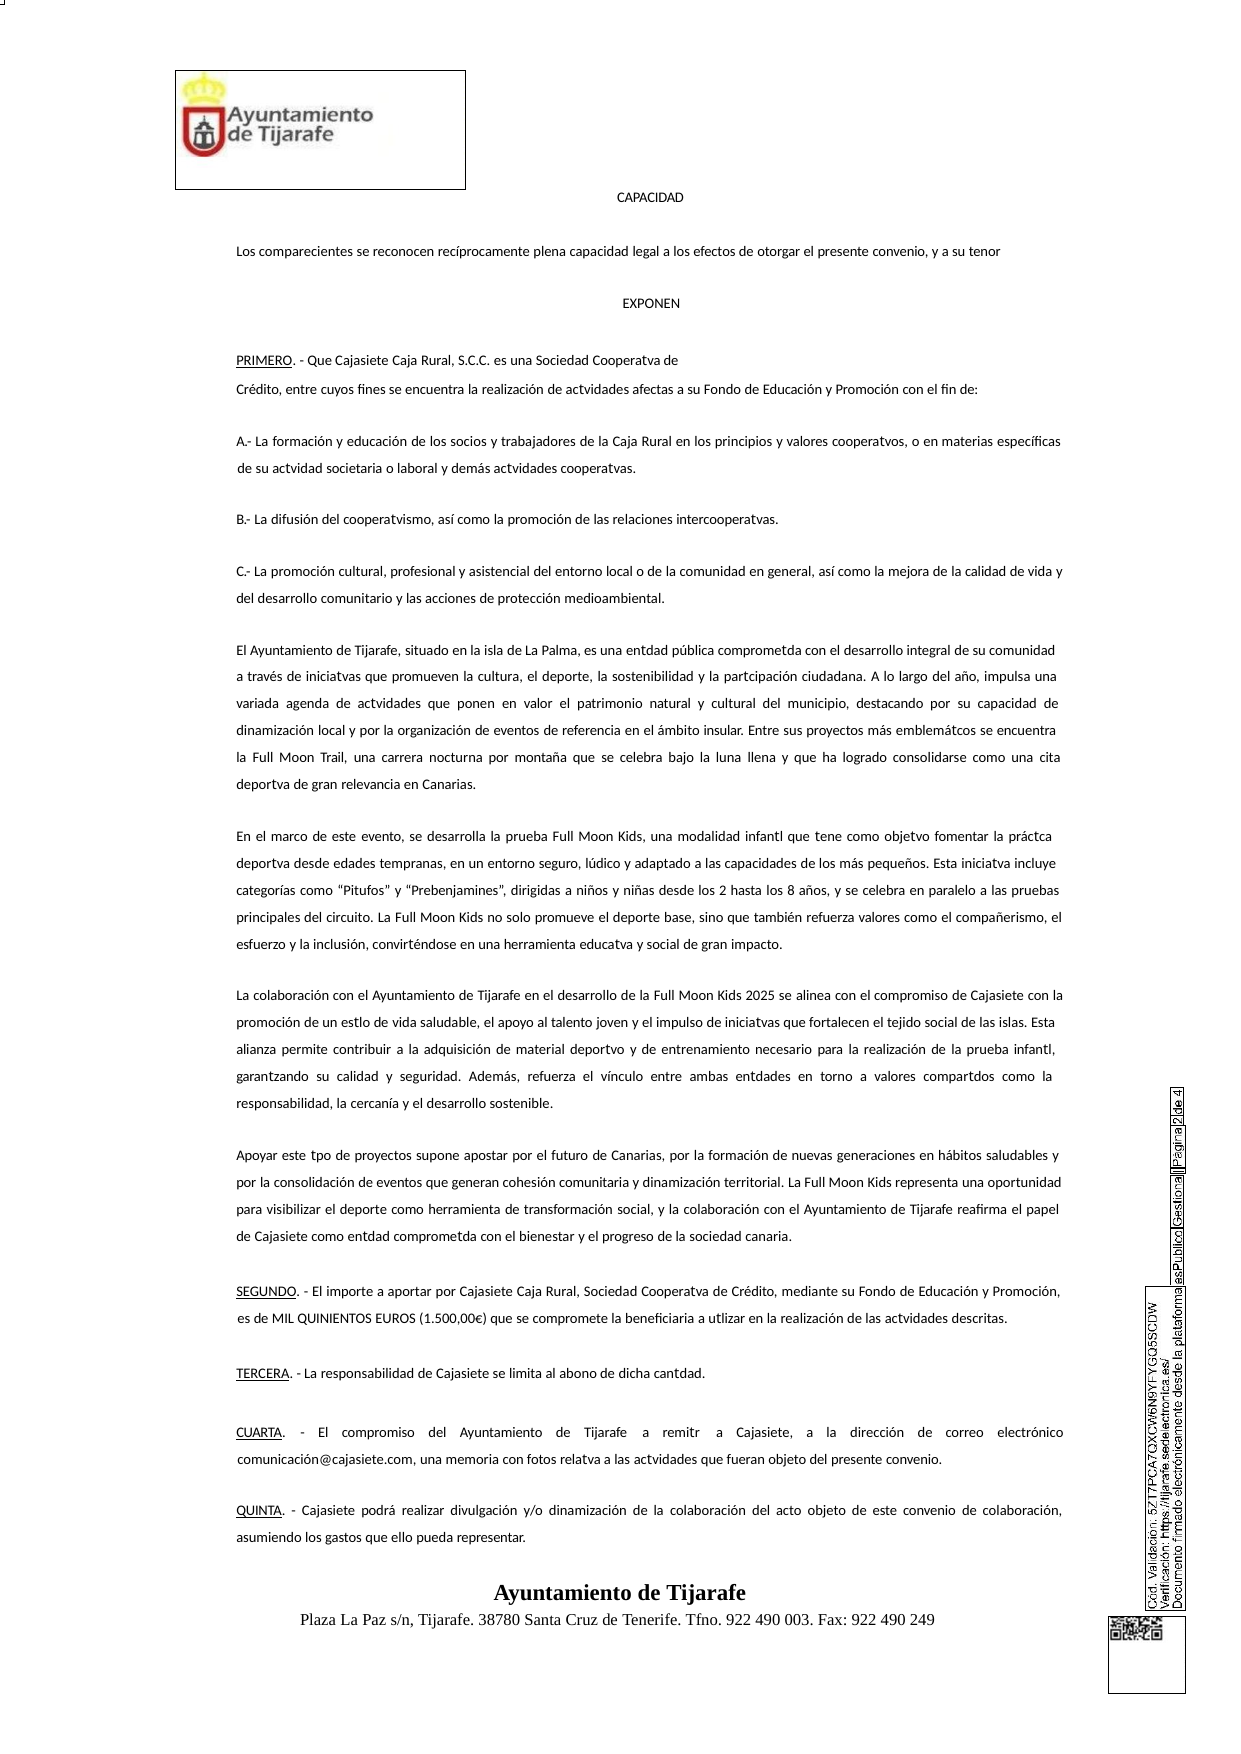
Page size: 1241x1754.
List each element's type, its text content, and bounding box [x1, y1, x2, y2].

text Ayuntamiento de Tijarafe [493, 1580, 773, 1606]
text deportva desde edades tempranas, en un entorno seguro, lúdico y adaptado a las capacidades de los más pequeños. Esta iniciatva incluye [236, 857, 1088, 871]
text Cajasiete, [736, 1426, 806, 1440]
text esfuerzo y la inclusión, convirténdose en una herramienta educatva y social de gran impacto. [236, 938, 1088, 952]
picture [1171, 1088, 1183, 1115]
text del desarrollo comunitario y las acciones de protección medioambiental. [236, 592, 1088, 606]
text A.- La formación y educación de los socios y trabajadores de la Caja Rural en los principios y valores cooperatvos, o en materias especíﬁcas [236, 434, 1088, 449]
text La colaboración con el Ayuntamiento de Tijarafe en el desarrollo de la Full Moon Kids 2025 se alinea con el compromiso de Cajasiete con la [236, 989, 1088, 1004]
picture [1171, 1169, 1185, 1173]
text B.- La difusión del cooperatvismo, así como la promoción de las relaciones intercooperatvas. [236, 513, 810, 528]
text la dirección de correo electrónico [826, 1426, 1088, 1440]
text es de MIL QUINIENTOS EUROS (1.500,00€) que se compromete la beneﬁciaria a utlizar en la realización de las actvidades descritas. [237, 1312, 1039, 1327]
text principales del circuito. La Full Moon Kids no solo promueve el deporte base, sino que también refuerza valores como el compañerismo, el [236, 911, 1088, 925]
text a [642, 1426, 662, 1440]
picture [1171, 1126, 1185, 1167]
text variada agenda de actvidades que ponen en valor el patrimonio natural y cultural del municipio, destacando por su capacidad de [236, 697, 1088, 712]
picture [176, 71, 465, 189]
text TERCERA. - La responsabilidad de Cajasiete se limita al abono de dicha cantdad. [236, 1367, 732, 1382]
text El Ayuntamiento de Tijarafe, situado en la isla de La Palma, es una entdad pública comprometda con el desarrollo integral de su comunidad [236, 643, 1088, 658]
text Los comparecientes se reconocen recíprocamente plena capacidad legal a los efectos de otorgar el presente convenio, y a su tenor [236, 245, 1029, 259]
text Apoyar este tpo de proyectos supone apostar por el futuro de Canarias, por la formación de nuevas generaciones en hábitos saludables y [236, 1149, 1088, 1163]
text para visibilizar el deporte como herramienta de transformación social, y la colaboración con el Ayuntamiento de Tijarafe reaﬁrma el papel [236, 1203, 1088, 1217]
text promoción de un estlo de vida saludable, el apoyo al talento joven y el impulso de iniciatvas que fortalecen el tejido social de las islas. Esta [236, 1016, 1088, 1031]
text asumiendo los gastos que ello pueda representar. [236, 1531, 1089, 1546]
text de su actvidad societaria o laboral y demás actvidades cooperatvas. [237, 462, 670, 476]
text QUINTA. - Cajasiete podrá realizar divulgación y/o dinamización de la colaboración del acto objeto de este convenio de colaboración, [236, 1504, 1089, 1519]
text CAPACIDAD [617, 191, 712, 206]
picture [1146, 1287, 1185, 1610]
picture [1145, 1229, 1186, 1286]
text responsabilidad, la cercanía y el desarrollo sostenible. [236, 1097, 1088, 1112]
text Crédito, entre cuyos ﬁnes se encuentra la realización de actvidades afectas a su Fondo de Educación y Promoción con el ﬁn de: [236, 383, 1009, 398]
text El compromiso del Ayuntamiento de Tijarafe [318, 1426, 642, 1440]
text dinamización local y por la organización de eventos de referencia en el ámbito insular. Entre sus proyectos más emblemátcos se encuentra [236, 724, 1088, 739]
text categorías como “Pitufos” y “Prebenjamines”, dirigidas a niños y niñas desde los 2 hasta los 8 años, y se celebra en paralelo a las pruebas [236, 884, 1088, 898]
text comunicación@cajasiete.com, una memoria con fotos relatva a las actvidades que fueran objeto del presente convenio. [237, 1452, 975, 1467]
text de Cajasiete como entdad comprometda con el bienestar y el progreso de la sociedad canaria. [236, 1229, 1088, 1244]
text PRIMERO. - Que Cajasiete Caja Rural, S.C.C. es una Sociedad Cooperatva de [236, 354, 706, 368]
text En el marco de este evento, se desarrolla la prueba Full Moon Kids, una modalidad infantl que tene como objetvo fomentar la práctca [236, 830, 1088, 844]
text por la consolidación de eventos que generan cohesión comunitaria y dinamización territorial. La Full Moon Kids representa una oportunidad [236, 1176, 1088, 1190]
text C.- La promoción cultural, profesional y asistencial del entorno local o de la comunidad en general, así como la mejora de la calidad de vida y [236, 565, 1088, 579]
text remitr [662, 1426, 716, 1440]
text garantzando su calidad y seguridad. Además, refuerza el vínculo entre ambas entdades en torno a valores compartdos como la [236, 1070, 1088, 1085]
text a [806, 1426, 826, 1440]
picture [1171, 1116, 1183, 1125]
picture [1109, 1617, 1185, 1693]
text Plaza La Paz s/n, Tijarafe. 38780 Santa Cruz de Tenerife. Tfno. 922 490 003. Fax: 922 490 249 [300, 1611, 961, 1629]
text la Full Moon Trail, una carrera nocturna por montaña que se celebra bajo la luna llena y que ha logrado consolidarse como una cita [236, 751, 1088, 766]
text - [300, 1426, 318, 1440]
text a [716, 1426, 736, 1440]
text alianza permite contribuir a la adquisición de material deportvo y de entrenamiento necesario para la realización de la prueba infantl, [236, 1043, 1088, 1058]
text EXPONEN [622, 296, 1029, 311]
picture [1171, 1176, 1183, 1227]
text CUARTA. [236, 1426, 300, 1440]
text deportva de gran relevancia en Canarias. [236, 778, 1088, 793]
text a través de iniciatvas que promueven la cultura, el deporte, la sostenibilidad y la partcipación ciudadana. A lo largo del año, impulsa una [236, 670, 1088, 685]
text SEGUNDO. - El importe a aportar por Cajasiete Caja Rural, Sociedad Cooperatva de Crédito, mediante su Fondo de Educación y Promoción, [236, 1285, 1088, 1300]
